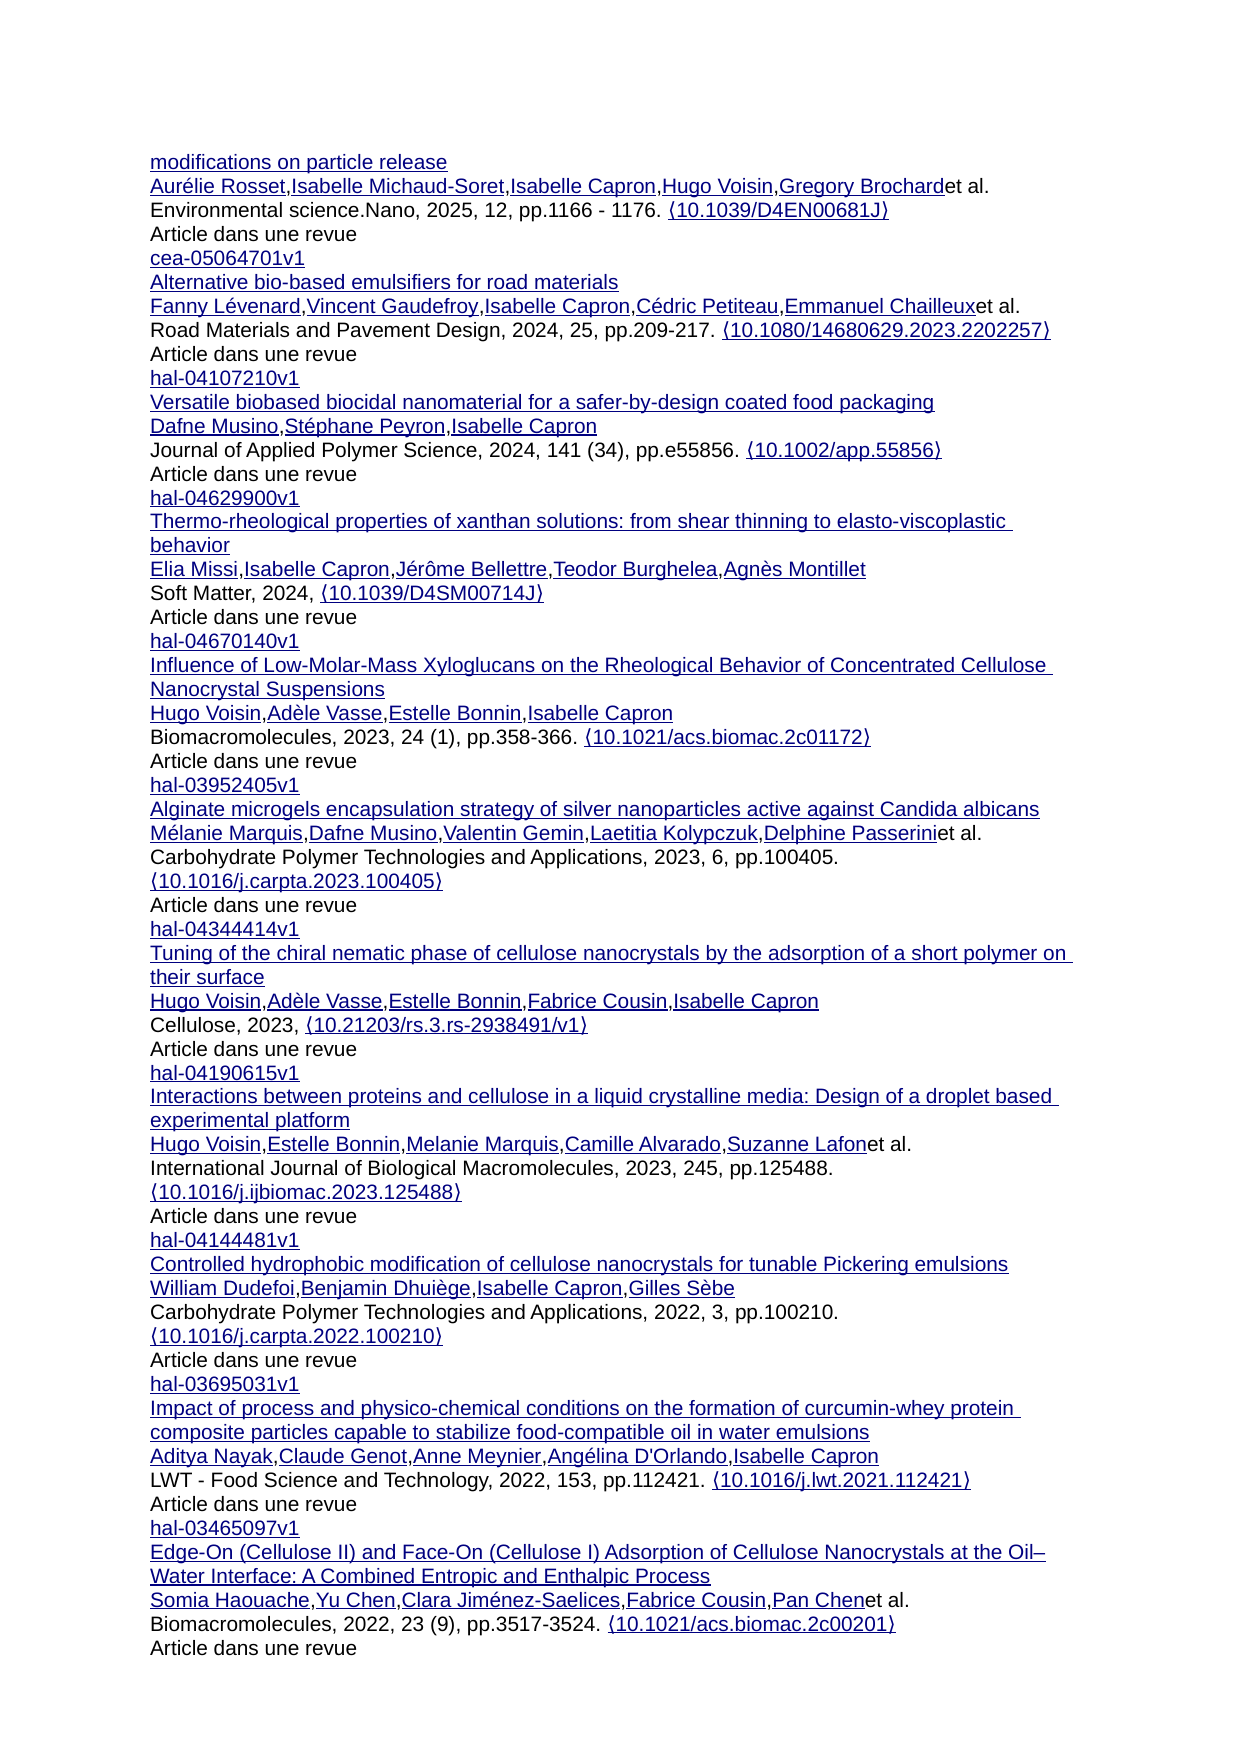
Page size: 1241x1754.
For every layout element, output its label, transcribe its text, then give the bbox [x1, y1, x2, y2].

table_cell modifications on particle release Aurélie Rosset,Isabelle Michaud-Soret,Isabelle Capron,Hugo Voisin,Gregory Brochardet al. Environmental science‎.Nano, 2025, 12, pp.1166 - 1176. ⟨10.1039/D4EN00681J⟩ Article dans une revue cea-05064701v1 [150, 150, 1090, 270]
table_cell Alternative bio-based emulsifiers for road materials Fanny Lévenard,Vincent Gaudefroy,Isabelle Capron,Cédric Petiteau,Emmanuel Chailleuxet al. Road Materials and Pavement Design, 2024, 25, pp.209-217. ⟨10.1080/14680629.2023.2202257⟩ Article dans une revue hal-04107210v1 [150, 270, 1090, 389]
table_cell Edge-On (Cellulose II) and Face-On (Cellulose I) Adsorption of Cellulose Nanocrystals at the Oil–Water Interface: A Combined Entropic and Enthalpic Process Somia Haouache,Yu Chen,Clara Jiménez-Saelices,Fabrice Cousin,Pan Chenet al. Biomacromolecules, 2022, 23 (9), pp.3517-3524. ⟨10.1021/acs.biomac.2c00201⟩ Article dans une revue [150, 1540, 1090, 1659]
table_cell Interactions between proteins and cellulose in a liquid crystalline media: Design of a droplet based experimental platform Hugo Voisin,Estelle Bonnin,Melanie Marquis,Camille Alvarado,Suzanne Lafonet al. International Journal of Biological Macromolecules, 2023, 245, pp.125488. ⟨10.1016/j.ijbiomac.2023.125488⟩ Article dans une revue hal-04144481v1 [150, 1084, 1090, 1252]
table_cell Versatile biobased biocidal nanomaterial for a safer‐by‐design coated food packaging Dafne Musino,Stéphane Peyron,Isabelle Capron Journal of Applied Polymer Science, 2024, 141 (34), pp.e55856. ⟨10.1002/app.55856⟩ Article dans une revue hal-04629900v1 [150, 390, 1090, 509]
table_cell Tuning of the chiral nematic phase of cellulose nanocrystals by the adsorption of a short polymer on their surface Hugo Voisin,Adèle Vasse,Estelle Bonnin,Fabrice Cousin,Isabelle Capron Cellulose, 2023, ⟨10.21203/rs.3.rs-2938491/v1⟩ Article dans une revue hal-04190615v1 [150, 941, 1090, 1084]
table_cell Influence of Low-Molar-Mass Xyloglucans on the Rheological Behavior of Concentrated Cellulose Nanocrystal Suspensions Hugo Voisin,Adèle Vasse,Estelle Bonnin,Isabelle Capron Biomacromolecules, 2023, 24 (1), pp.358-366. ⟨10.1021/acs.biomac.2c01172⟩ Article dans une revue hal-03952405v1 [150, 653, 1090, 797]
table_cell Alginate microgels encapsulation strategy of silver nanoparticles active against Candida albicans Mélanie Marquis,Dafne Musino,Valentin Gemin,Laetitia Kolypczuk,Delphine Passeriniet al. Carbohydrate Polymer Technologies and Applications, 2023, 6, pp.100405. ⟨10.1016/j.carpta.2023.100405⟩ Article dans une revue hal-04344414v1 [150, 797, 1090, 941]
table_cell Thermo-rheological properties of xanthan solutions: from shear thinning to elasto-viscoplastic behavior Elia Missi,Isabelle Capron,Jérôme Bellettre,Teodor Burghelea,Agnès Montillet Soft Matter, 2024, ⟨10.1039/D4SM00714J⟩ Article dans une revue hal-04670140v1 [150, 509, 1090, 653]
table_cell Controlled hydrophobic modification of cellulose nanocrystals for tunable Pickering emulsions William Dudefoi,Benjamin Dhuiège,Isabelle Capron,Gilles Sèbe Carbohydrate Polymer Technologies and Applications, 2022, 3, pp.100210. ⟨10.1016/j.carpta.2022.100210⟩ Article dans une revue hal-03695031v1 [150, 1252, 1090, 1396]
table_cell Impact of process and physico-chemical conditions on the formation of curcumin-whey protein composite particles capable to stabilize food-compatible oil in water emulsions Aditya Nayak,Claude Genot,Anne Meynier,Angélina D'Orlando,Isabelle Capron LWT - Food Science and Technology, 2022, 153, pp.112421. ⟨10.1016/j.lwt.2021.112421⟩ Article dans une revue hal-03465097v1 [150, 1396, 1090, 1539]
